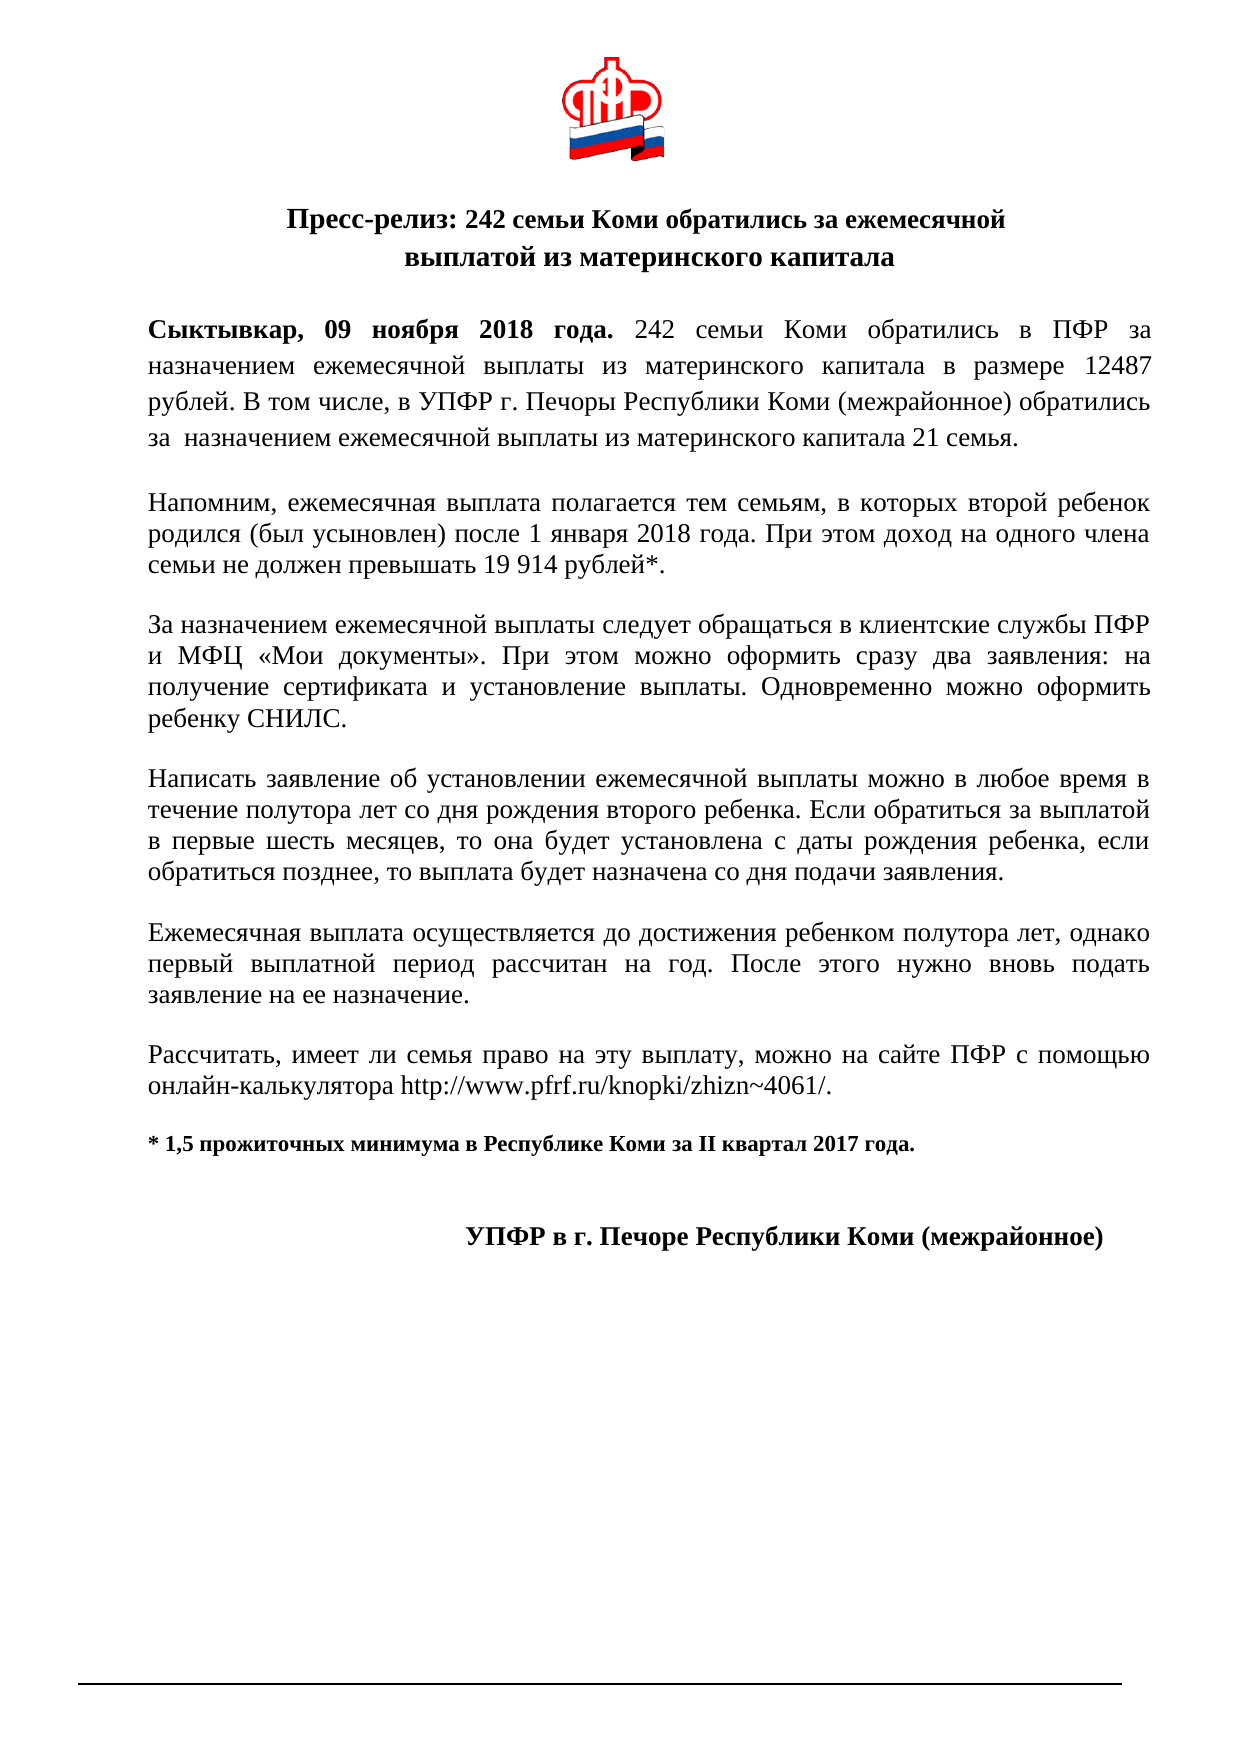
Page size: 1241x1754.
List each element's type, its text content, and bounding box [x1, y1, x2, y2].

text За назначением ежемесячной выплаты следует обращаться в клиентские службы ПФР и МФЦ «Мои документы». При этом можно оформить сразу два заявления: на получение сертификата и установление выплаты. Одновременно можно оформить ребенку СНИЛС. [148, 608, 1152, 733]
text Сыктывкар, 09 ноября 2018 года. 242 семьи Коми обратились в ПФР за назначением ежемесячной выплаты из материнского капитала в размере 12487 рублей. В том числе, в УПФР г. Печоры Республики Коми (межрайонное) обратились за назначением ежемесячной выплаты из материнского капитала 21 семья. [148, 313, 1152, 452]
picture [561, 57, 665, 162]
text Пресс-релиз: 242 семьи Коми обратились за ежемесячной [148, 201, 1152, 234]
text Написать заявление об установлении ежемесячной выплаты можно в любое время в течение полутора лет со дня рождения второго ребенка. Если обратиться за выплатой в первые шесть месяцев, то она будет установлена с даты рождения ребенка, если обратиться позднее, то выплата будет назначена со дня подачи заявления. [148, 762, 1152, 887]
subtitle УПФР в г. Печоре Республики Коми (межрайонное) [148, 1220, 1152, 1251]
text Рассчитать, имеет ли семья право на эту выплату, можно на сайте ПФР с помощью онлайн-калькулятора http://www.pfrf.ru/knopki/zhizn~4061/. [148, 1038, 1152, 1101]
text Напомним, ежемесячная выплата полагается тем семьям, в которых второй ребенок родился (был усыновлен) после 1 января 2018 года. При этом доход на одного члена семьи не должен превышать 19 914 рублей*. [148, 486, 1152, 579]
text выплатой из материнского капитала [148, 239, 1152, 273]
text * 1,5 прожиточных минимума в Республике Коми за II квартал 2017 года. [148, 1130, 1152, 1156]
text Ежемесячная выплата осуществляется до достижения ребенком полутора лет, однако первый выплатной период рассчитан на год. После этого нужно вновь подать заявление на ее назначение. [148, 916, 1152, 1009]
